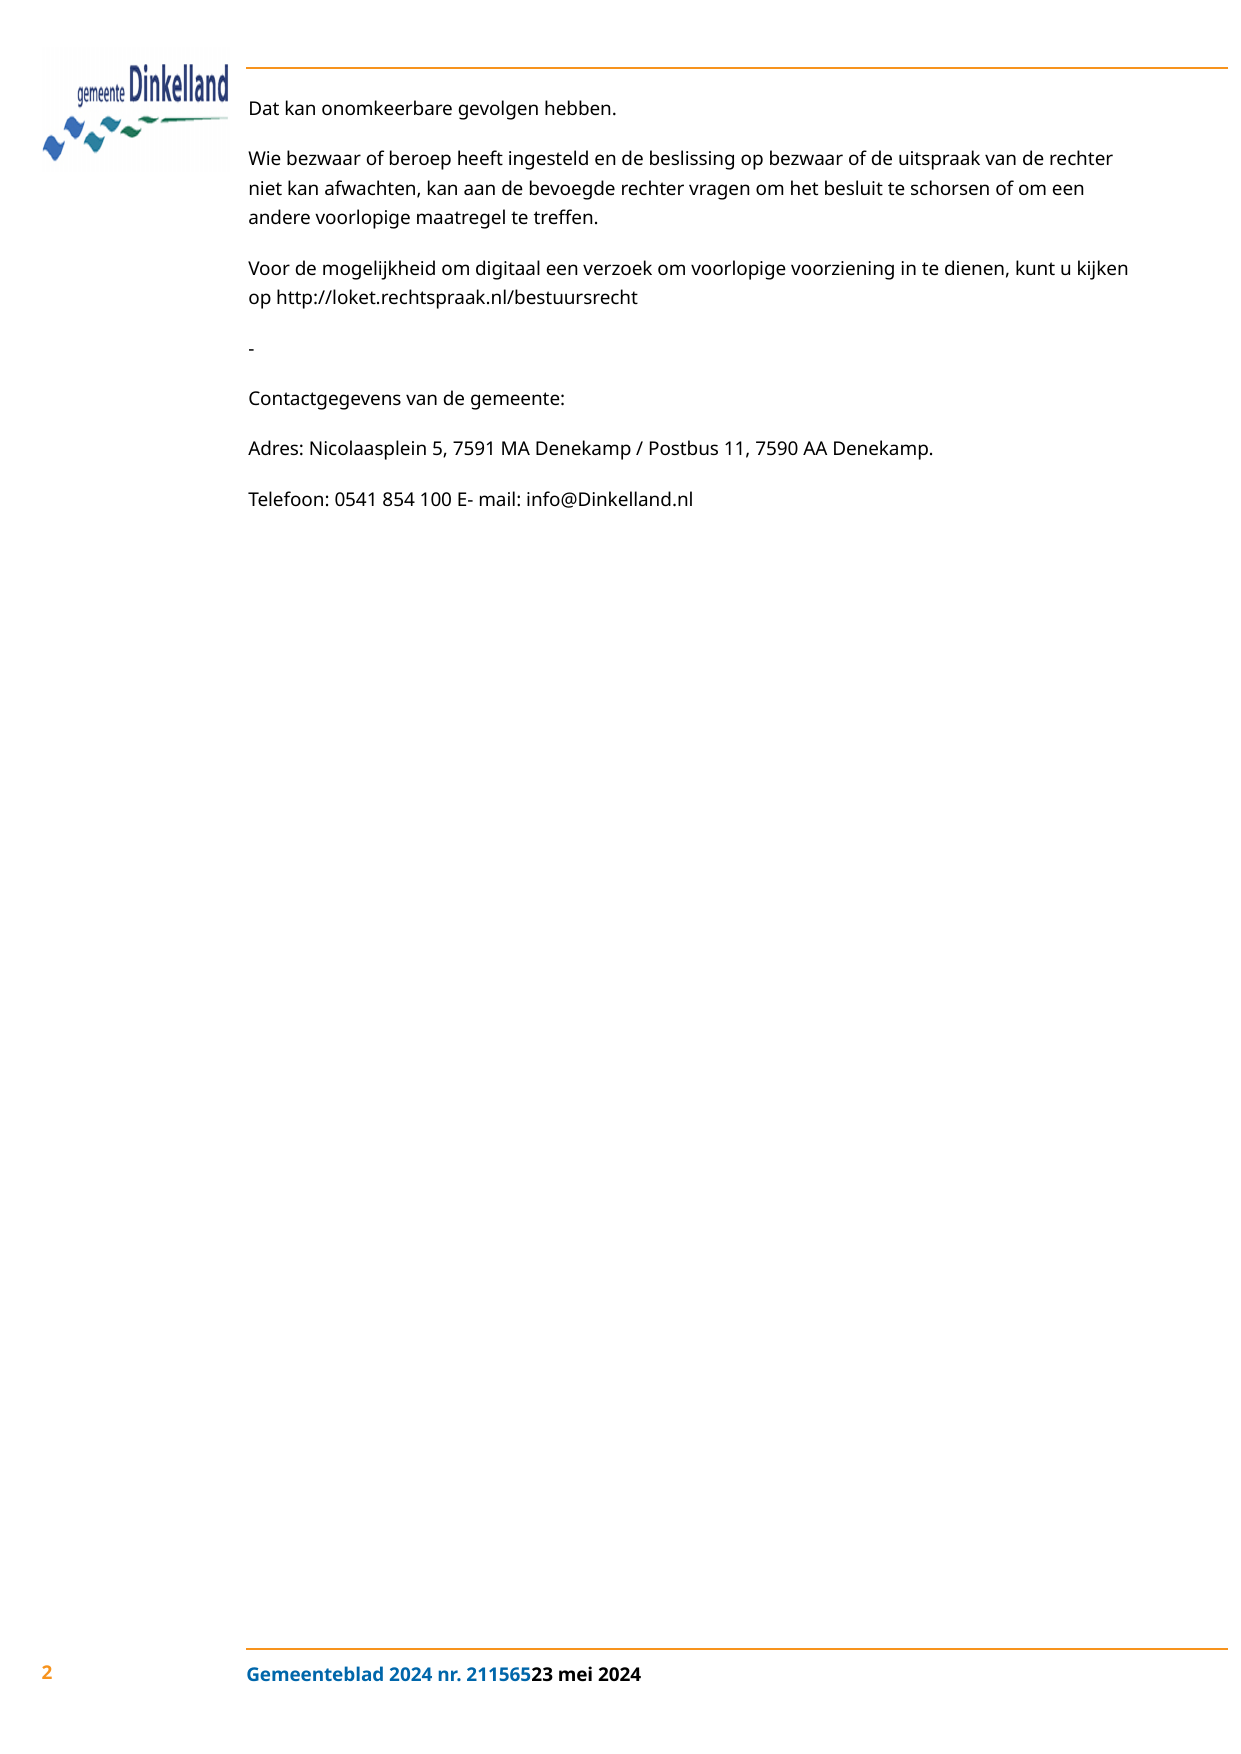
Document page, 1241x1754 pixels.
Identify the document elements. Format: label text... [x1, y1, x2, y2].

text Voor de mogelijkheid om digitaal een verzoek om voorlopige voorziening in te dienen, kunt u kijken op http://loket.rechtspraak.nl/bestuursrecht [248, 255, 1152, 310]
text Contactgegevens van de gemeente: [248, 385, 1152, 411]
text - [248, 335, 1152, 361]
picture [41, 47, 231, 172]
text Wie bezwaar of beroep heeft ingesteld en de beslissing op bezwaar of de uitspraak van de rechter niet kan afwachten, kan aan de bevoegde rechter vragen om het besluit te schorsen of om een andere voorlopige maatregel te treffen. [248, 145, 1152, 230]
text Telefoon: 0541 854 100 E- mail: info@Dinkelland.nl [248, 486, 1152, 512]
text Adres: Nicolaasplein 5, 7591 MA Denekamp / Postbus 11, 7590 AA Denekamp. [248, 436, 1152, 461]
text Dat kan onomkeerbare gevolgen hebben. [248, 95, 1152, 121]
